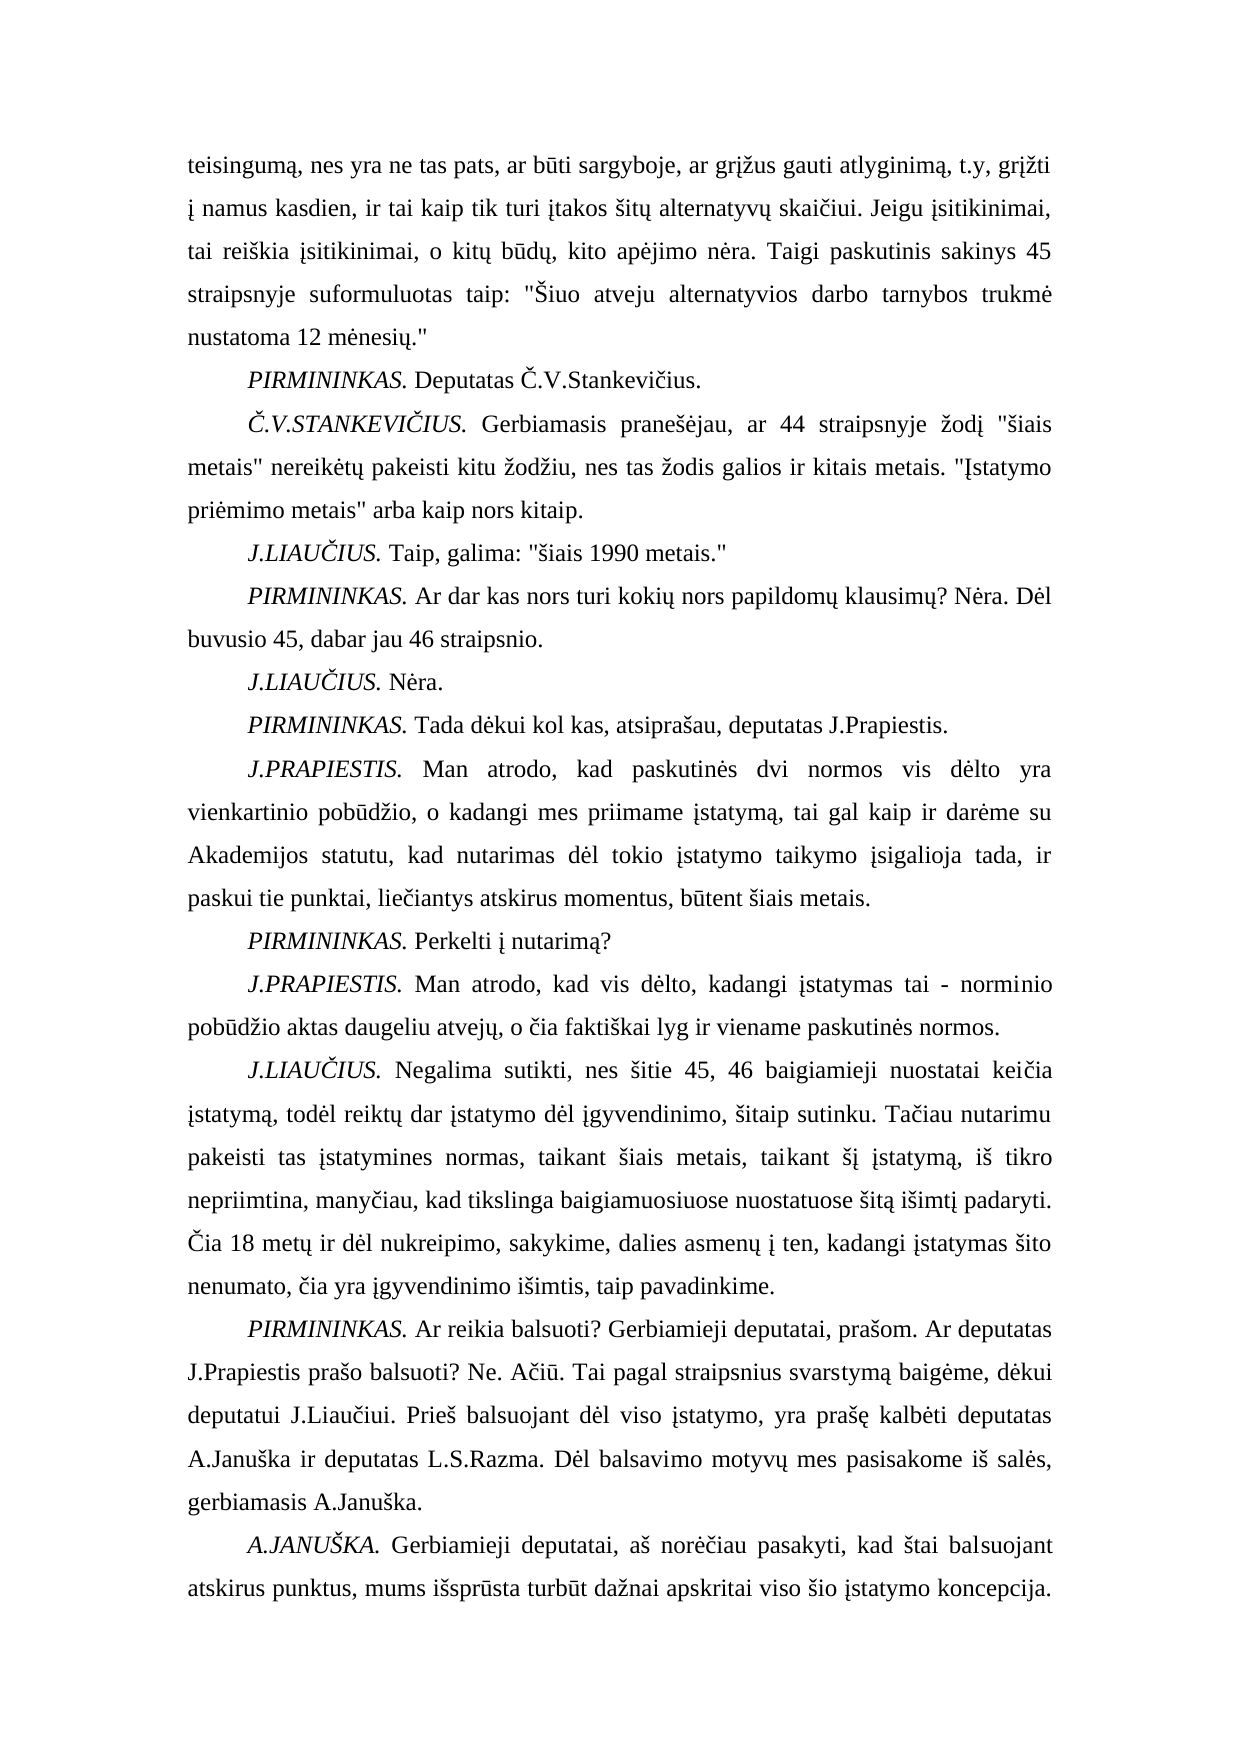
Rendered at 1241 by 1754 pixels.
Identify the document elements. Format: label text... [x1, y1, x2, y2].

text J.PRAPIESTIS. Man atrodo, kad paskutinės dvi normos vis dėlto yra vienkartinio pobūdžio, o kadangi mes priimame įstatymą, tai gal kaip ir darėme su Akademijos statutu, kad nutarimas dėl tokio įstatymo taikymo įsigalioja tada, ir paskui tie punktai, liečiantys atskirus momentus, būtent šiais metais. [187, 754, 1053, 912]
text J.PRAPIESTIS. Man atrodo, kad vis dėlto, kadangi įstatymas tai - normi­nio pobūdžio aktas daugeliu atvejų, o čia faktiškai lyg ir viename paskutinės normos. [187, 969, 1053, 1041]
text PIRMININKAS. Ar reikia balsuoti? Gerbiamieji deputatai, prašom. Ar deputatas J.Prapiestis prašo balsuoti? Ne. Ačiū. Tai pagal straipsnius svars­tymą baigėme, dėkui deputatui J.Liaučiui. Prieš balsuojant dėl viso įstatymo, yra prašę kalbėti deputatas A.Januška ir deputatas L.S.Razma. Dėl balsavi­mo motyvų mes pasisakome iš salės, gerbiamasis A.Januška. [187, 1314, 1053, 1516]
text PIRMININKAS. Tada dėkui kol kas, atsiprašau, deputatas J.Prapiestis. [187, 711, 1053, 739]
text teisingumą, nes yra ne tas pats, ar būti sargyboje, ar grįžus gauti atlyginimą, t.y, grįžti į namus kasdien, ir tai kaip tik turi įtakos šitų alternatyvų skaičiui. Jeigu įsitikinimai, tai reiškia įsitikinimai, o kitų būdų, kito apėjimo nėra. Taigi paskutinis sakinys 45 straipsnyje suformuluotas taip: "Šiuo atve­ju alternatyvios darbo tarnybos trukmė nustatoma 12 mėnesių." [187, 150, 1053, 351]
text J.LIAUČIUS. Negalima sutikti, nes šitie 45, 46 baigiamieji nuostatai kei­čia įstatymą, todėl reiktų dar įstatymo dėl įgyvendinimo, šitaip sutinku. Tačiau nutarimu pakeisti tas įstatymines normas, taikant šiais metais, tai­kant šį įstatymą, iš tikro nepriimtina, manyčiau, kad tikslinga baigiamuo­siuose nuostatuose šitą išimtį padaryti. Čia 18 metų ir dėl nukreipimo, sakykime, dalies asmenų į ten, kadangi įstatymas šito nenumato, čia yra įgyvendinimo išimtis, taip pavadinkime. [187, 1056, 1053, 1300]
text J.LIAUČIUS. Nėra. [187, 667, 1053, 696]
text J.LIAUČIUS. Taip, galima: "šiais 1990 metais." [187, 538, 1053, 567]
text PIRMININKAS. Deputatas Č.V.Stankevičius. [187, 366, 1053, 394]
text Č.V.STANKEVIČIUS. Gerbiamasis pranešėjau, ar 44 straipsnyje žodį "šiais metais" nereikėtų pakeisti kitu žodžiu, nes tas žodis galios ir kitais metais. "Įstatymo priėmimo metais" arba kaip nors kitaip. [187, 409, 1053, 524]
text A.JANUŠKA. Gerbiamieji deputatai, aš norėčiau pasakyti, kad štai bal­suojant atskirus punktus, mums išsprūsta turbūt dažnai apskritai viso šio įstatymo koncepcija. [187, 1530, 1053, 1602]
text PIRMININKAS. Ar dar kas nors turi kokių nors papildomų klausimų? Nėra. Dėl buvusio 45, dabar jau 46 straipsnio. [187, 581, 1053, 653]
text PIRMININKAS. Perkelti į nutarimą? [187, 926, 1053, 955]
